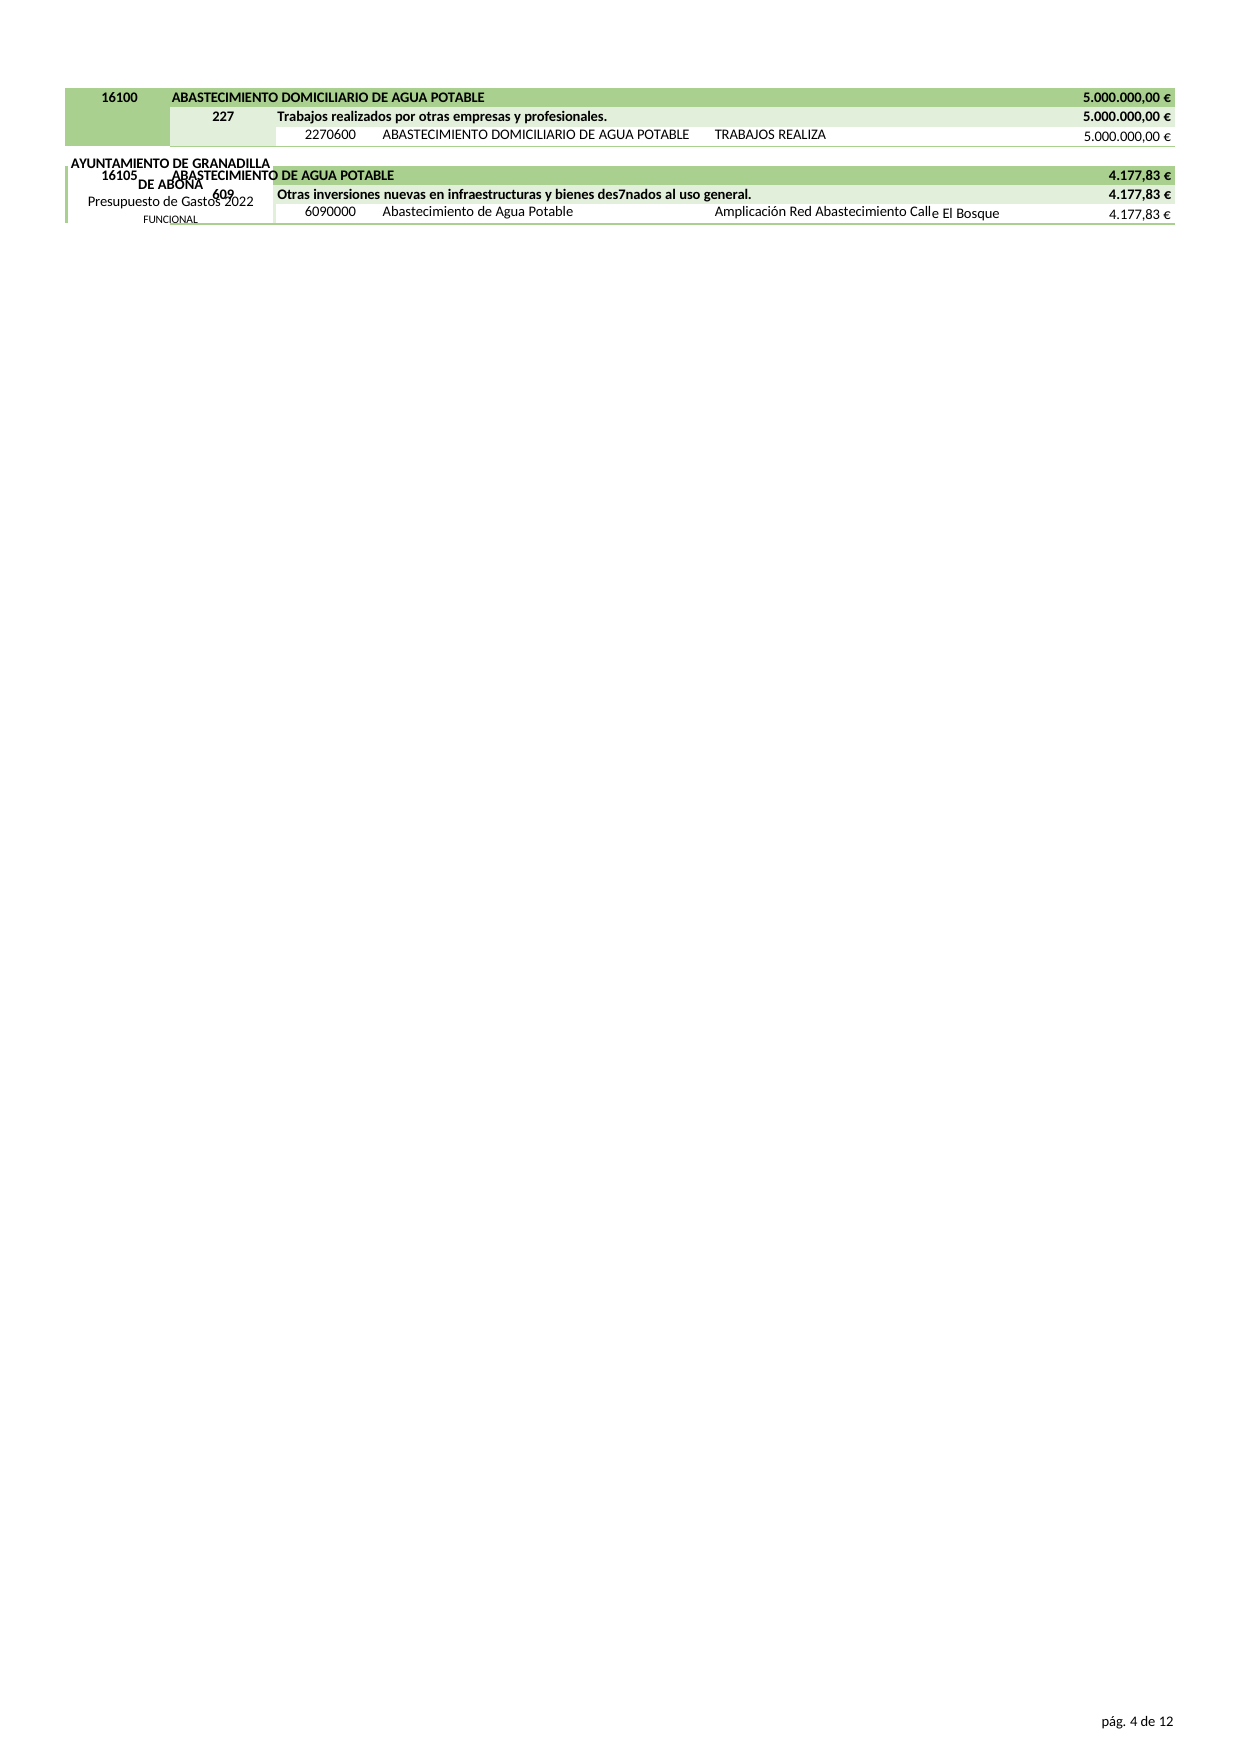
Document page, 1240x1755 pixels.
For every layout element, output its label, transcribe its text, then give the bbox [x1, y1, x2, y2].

table_header 16100 [65, 88, 170, 107]
table_cell ABASTECIMIENTO DOMICILIARIO DE AGUA POTABLE TRABAJOS REALIZA [369, 127, 846, 146]
table_cell 227 [170, 107, 276, 127]
table_cell 4.177,83 € [931, 185, 1175, 204]
table_header 5.000.000,00 € [846, 88, 1175, 107]
table_header 4.177,83 € [931, 166, 1175, 185]
table_header ABASTECIMIENTO DOMICILIARIO DE AGUA POTABLE [170, 88, 846, 107]
table_cell e El Bosque 4.177,83 € [931, 204, 1175, 223]
table_cell 2270600 [276, 127, 369, 146]
table_cell Trabajos realizados por otras empresas y profesionales. [276, 107, 846, 127]
table_header ABASTECIMIENTO DE AGUA POTABLE [273, 166, 931, 185]
table_cell [170, 127, 276, 146]
table_cell [65, 107, 170, 146]
table_cell Abastecimiento de Agua Potable [369, 204, 644, 223]
table_cell Amplicación Red Abastecimiento Call [644, 204, 931, 223]
table_cell 5.000.000,00 € [846, 107, 1175, 127]
table_cell 5.000.000,00 € [846, 127, 1175, 146]
table_cell 6090000 [276, 204, 369, 223]
table_cell Otras inversiones nuevas en infraestructuras y bienes des7nados al uso general. [276, 185, 931, 204]
